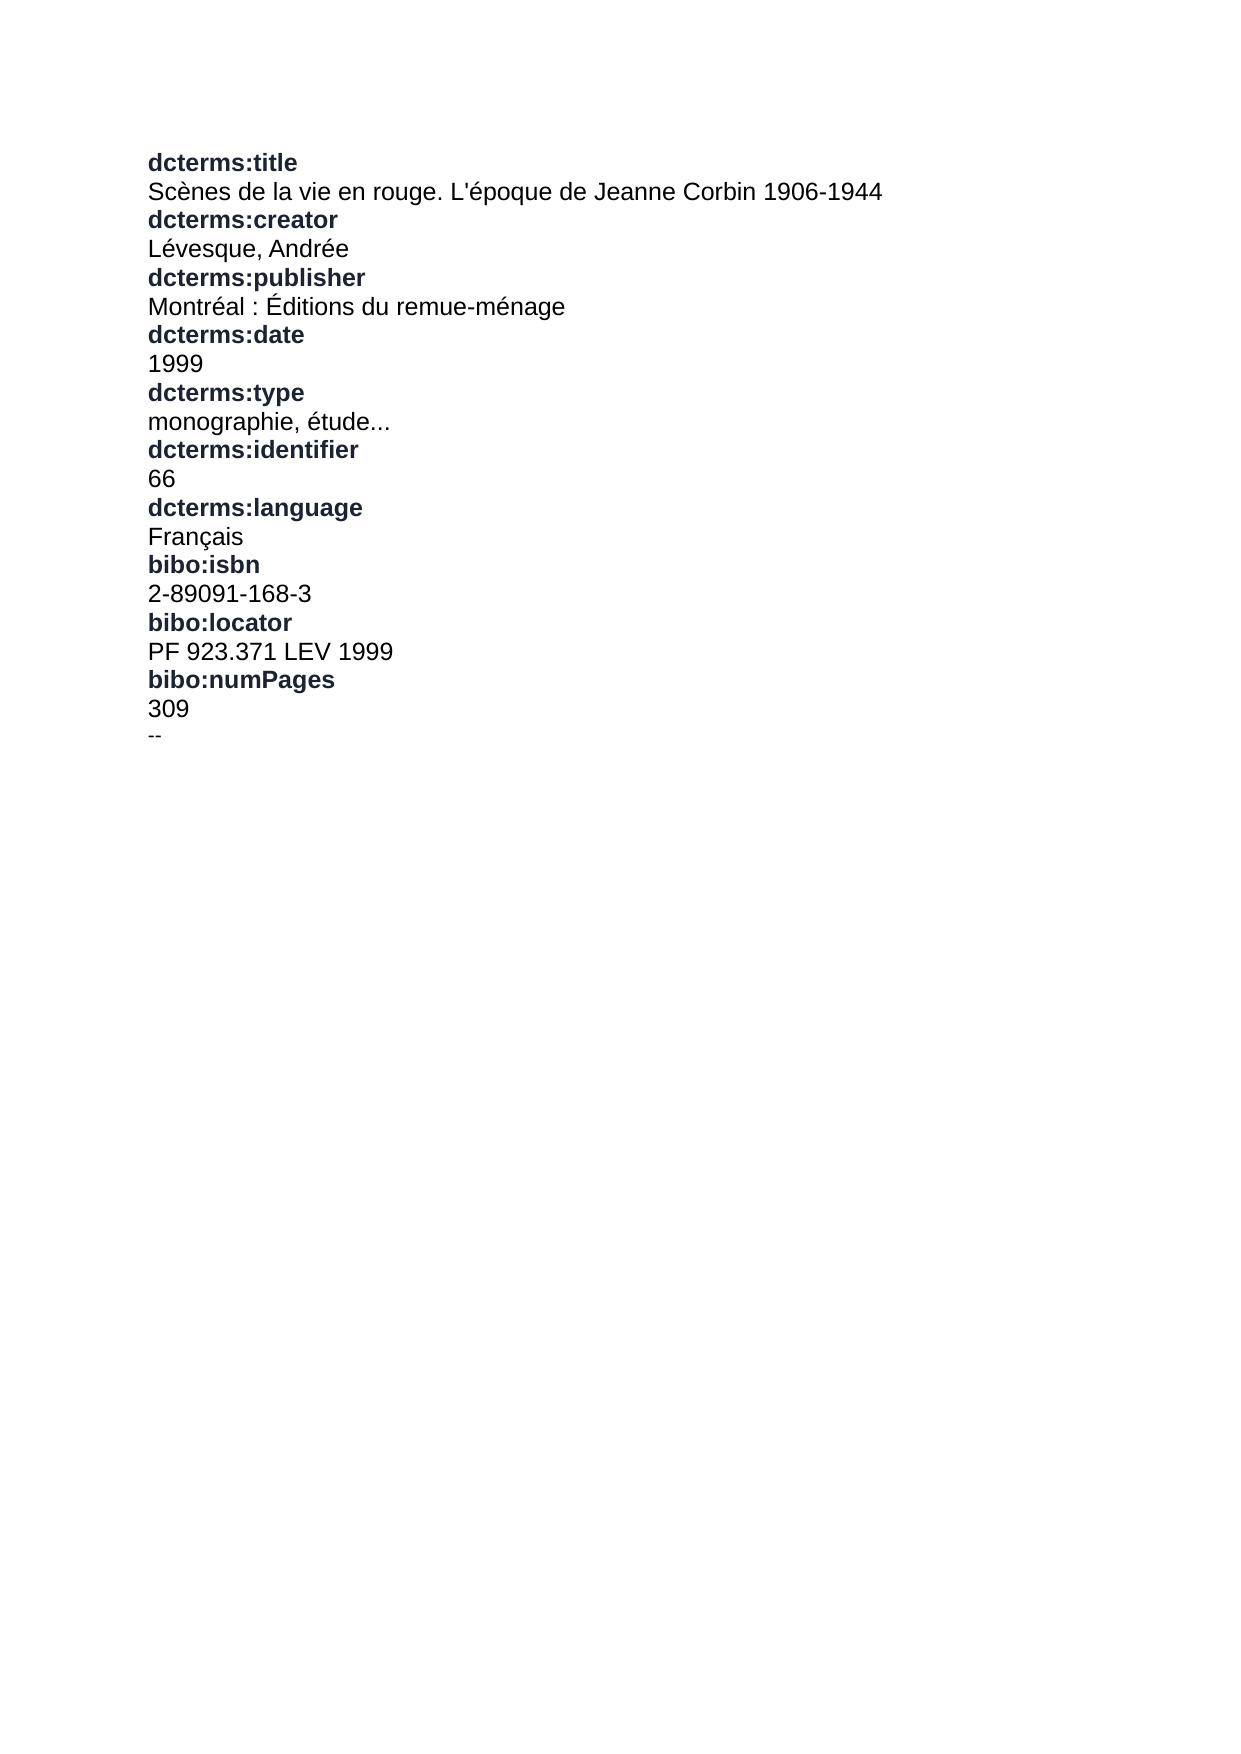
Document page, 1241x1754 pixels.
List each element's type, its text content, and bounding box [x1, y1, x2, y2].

text bibo:isbn [148, 550, 1092, 579]
text 1999 [148, 349, 1092, 378]
text 66 [148, 464, 1092, 493]
text dcterms:title [148, 148, 1092, 176]
text Montréal : Éditions du remue-ménage [148, 291, 1092, 320]
text dcterms:type [148, 378, 1092, 406]
text Lévesque, Andrée [148, 234, 1092, 263]
text -- [148, 723, 1092, 747]
text dcterms:language [148, 493, 1092, 521]
text dcterms:publisher [148, 263, 1092, 291]
text dcterms:identifier [148, 435, 1092, 464]
text PF 923.371 LEV 1999 [148, 636, 1092, 665]
text monographie, étude... [148, 406, 1092, 435]
text 309 [148, 694, 1092, 723]
text dcterms:creator [148, 205, 1092, 234]
text bibo:numPages [148, 665, 1092, 694]
text 2-89091-168-3 [148, 579, 1092, 608]
text Scènes de la vie en rouge. L'époque de Jeanne Corbin 1906-1944 [148, 176, 1092, 205]
text dcterms:date [148, 320, 1092, 349]
text Français [148, 521, 1092, 550]
text bibo:locator [148, 608, 1092, 636]
